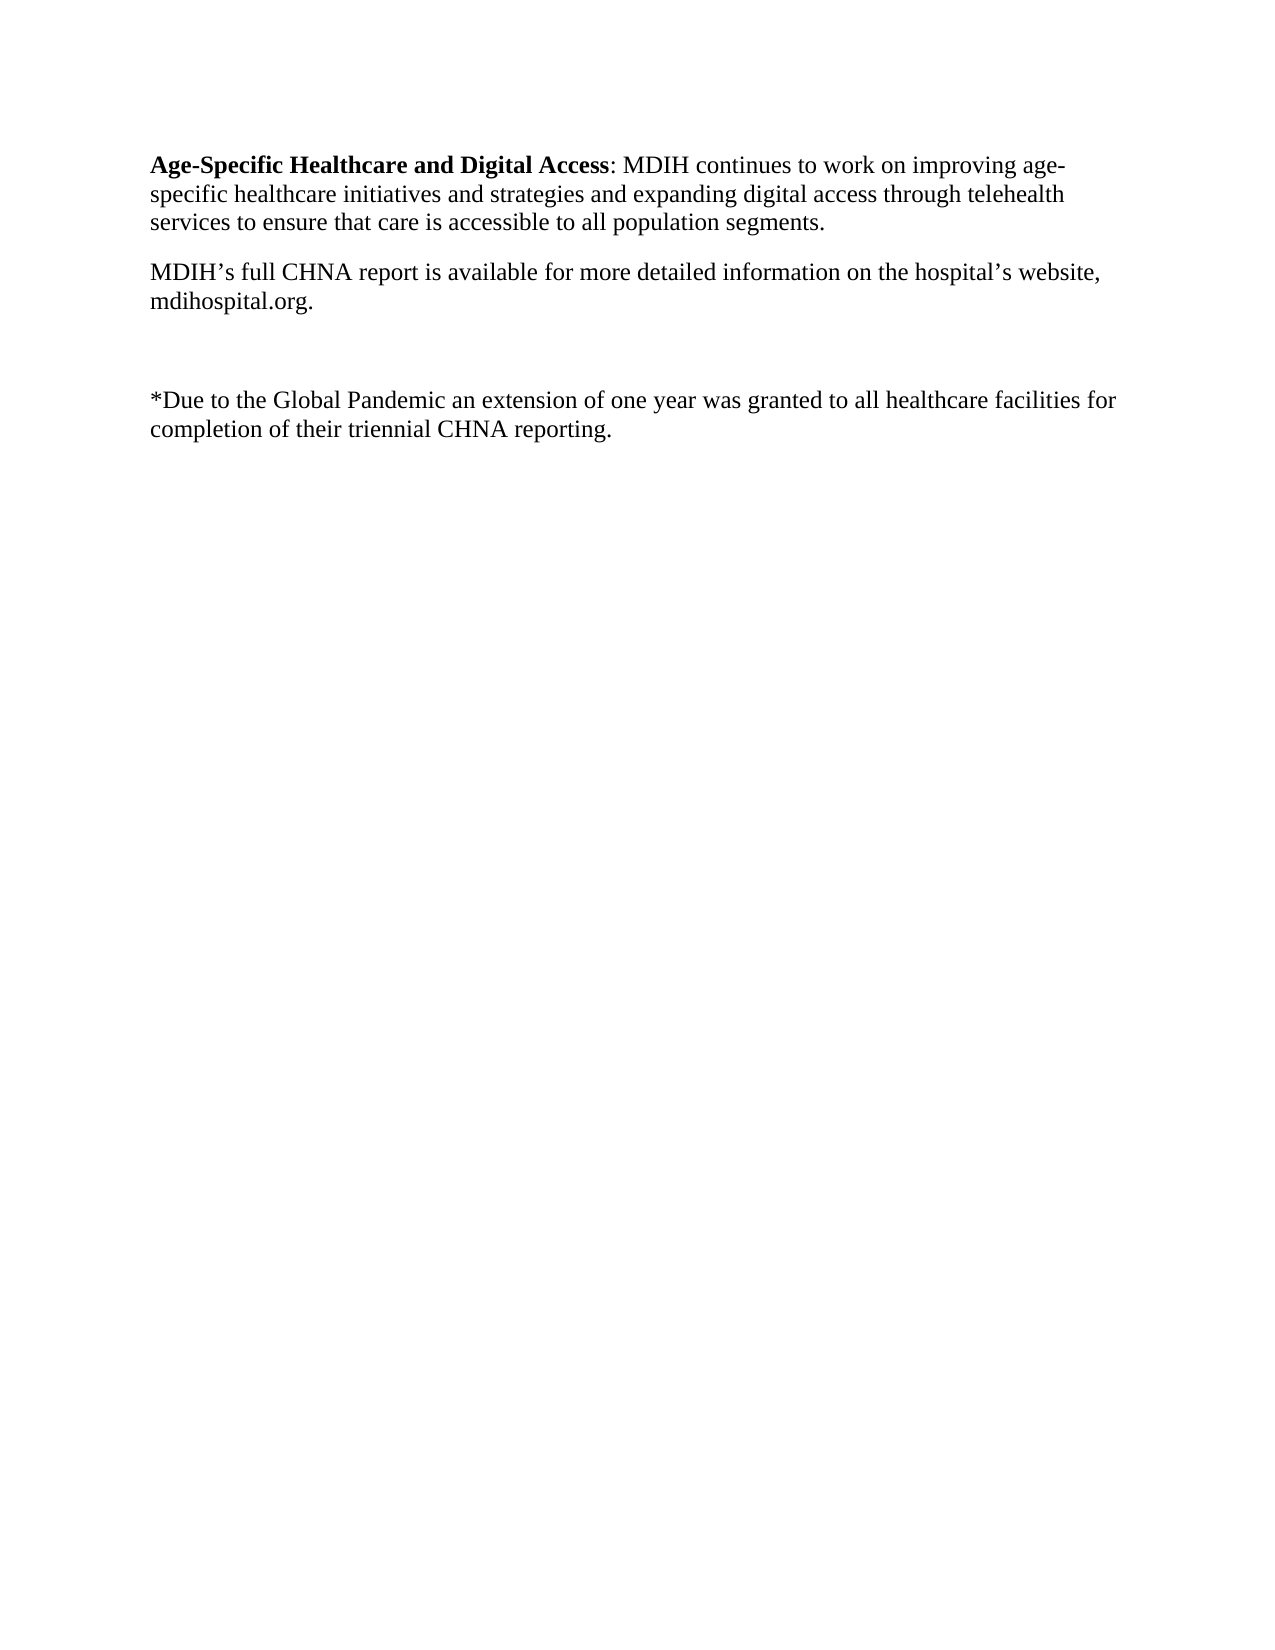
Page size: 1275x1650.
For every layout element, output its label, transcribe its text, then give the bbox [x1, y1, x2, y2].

text *Due to the Global Pandemic an extension of one year was granted to all healthcare facilities for completion of their triennial CHNA reporting. [150, 385, 1125, 442]
text Age-Specific Healthcare and Digital Access: MDIH continues to work on improving age-specific healthcare initiatives and strategies and expanding digital access through telehealth services to ensure that care is accessible to all population segments. [150, 150, 1125, 236]
text MDIH’s full CHNA report is available for more detailed information on the hospital’s website, mdihospital.org. [150, 257, 1125, 314]
